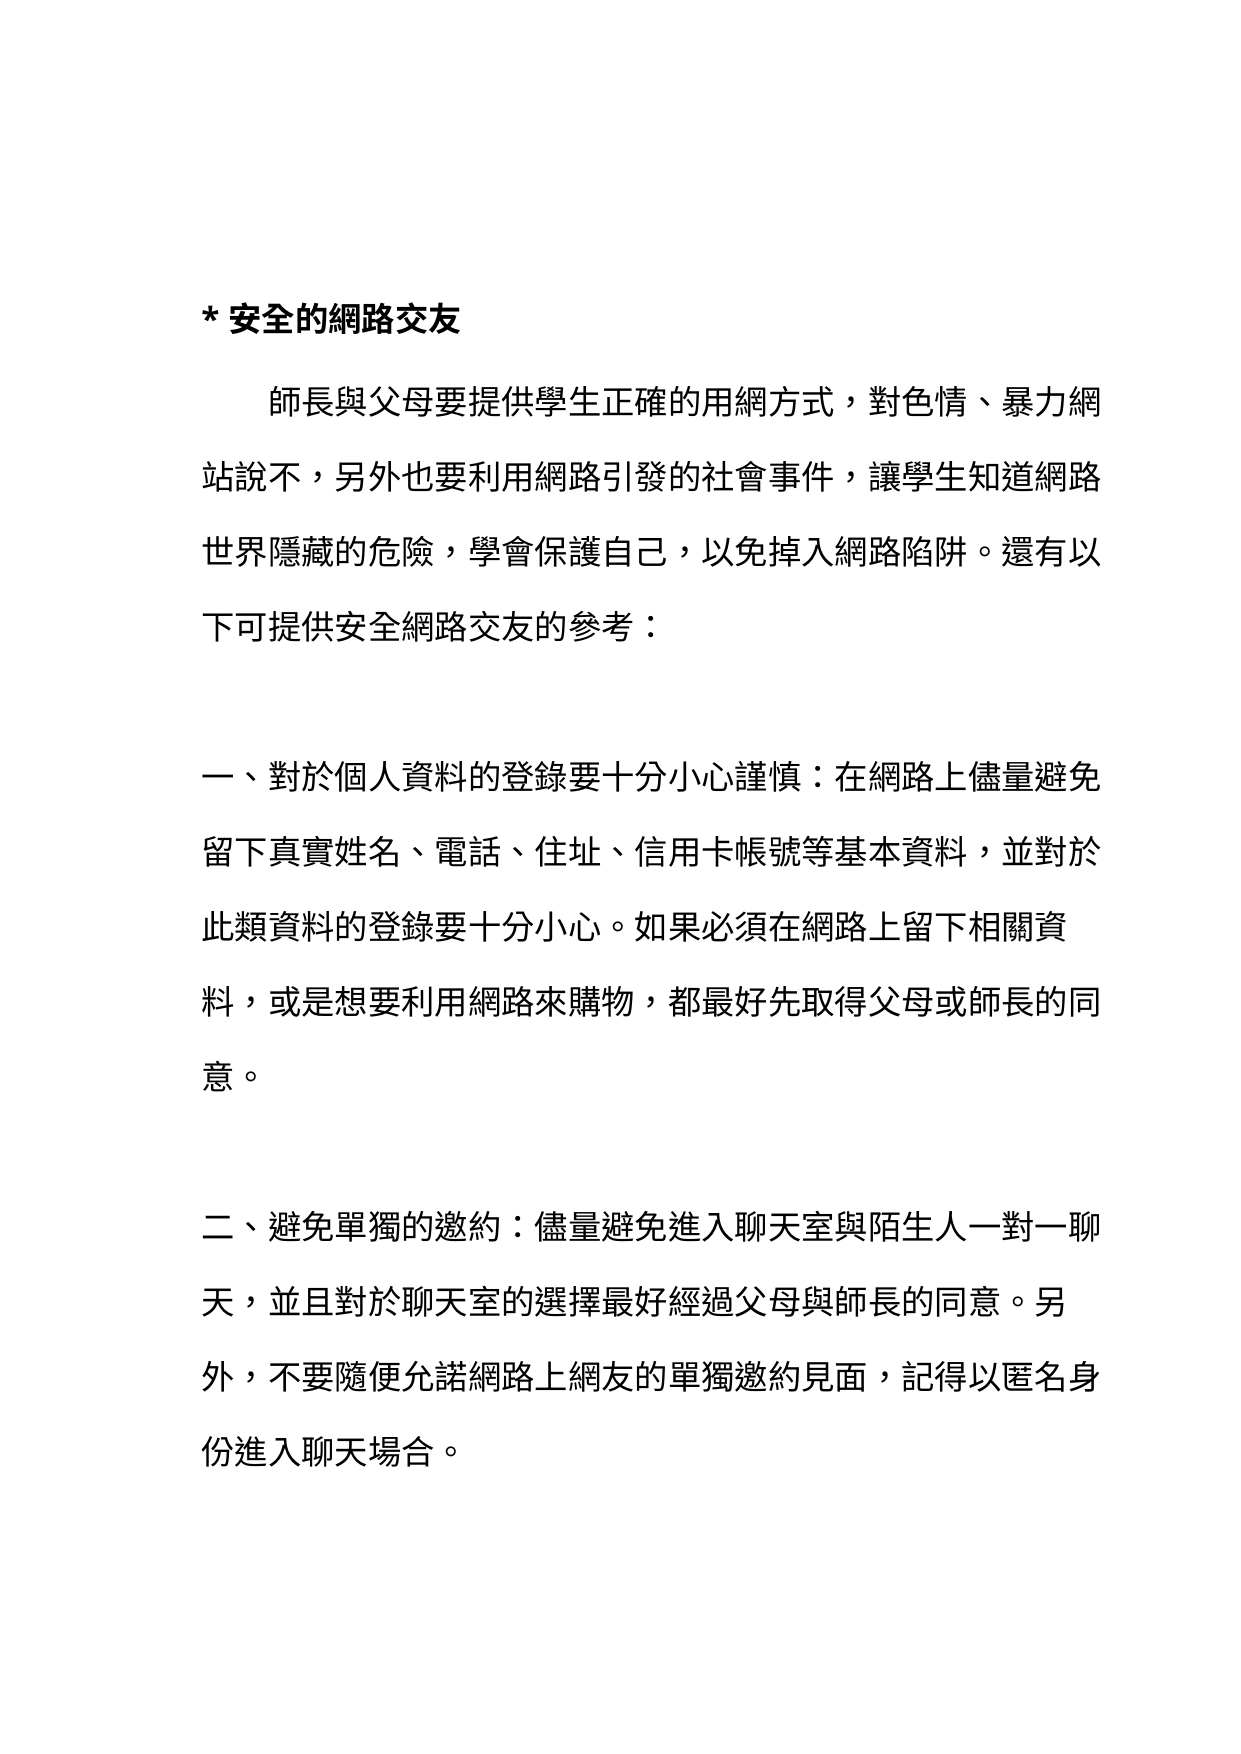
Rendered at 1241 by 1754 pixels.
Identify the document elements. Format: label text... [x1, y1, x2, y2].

table_cell 師長與父母要提供學生正確的用網方式，對色情、暴力網站說不，另外也要利用網路引發的社會事件，讓學生知道網路世界隱藏的危險，學會保護自己，以免掉入網路陷阱。還有以下可提供安全網路交友的參考： 一、對於個人資料的登錄要十分小心謹慎：在網路上儘量避免留下真實姓名、電話、住址、信用卡帳號等基本資料，並對於此類資料的登錄要十分小心。如果必須在網路上留下相關資料，或是想要利用網路來購物，都最好先取得父母或師長的同意。 二、避免單獨的邀約：儘量避免進入聊天室與陌生人一對一聊天，並且對於聊天室的選擇最好經過父母與師長的同意。另外，不要隨便允諾網路上網友的單獨邀約見面，記得以匿名身份進入聊天場合。 [198, 359, 1136, 1491]
table_header [184, 276, 197, 359]
table_cell [184, 165, 197, 276]
table_cell [184, 359, 197, 1491]
table_header * 安全的網路交友 [198, 276, 1136, 359]
table_cell [198, 165, 1136, 276]
